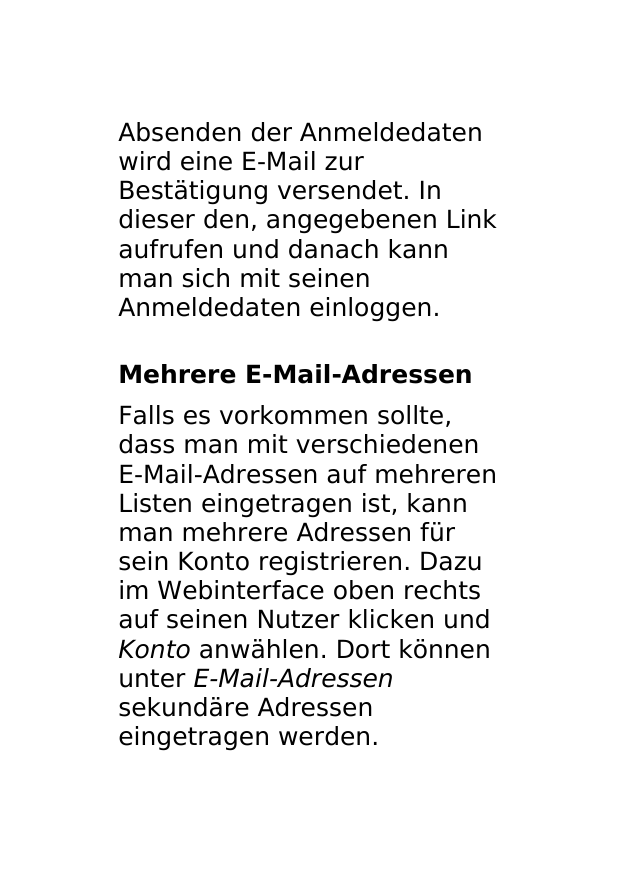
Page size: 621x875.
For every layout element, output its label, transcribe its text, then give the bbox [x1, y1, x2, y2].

text Falls es vorkommen sollte, dass man mit verschiedenen E-Mail-Adressen auf mehreren Listen eingetragen ist, kann man mehrere Adressen für sein Konto registrieren. Dazu im Webinterface oben rechts auf seinen Nutzer klicken und Konto anwählen. Dort können unter E-Mail-Adressen sekundäre Adressen eingetragen werden. [118, 401, 502, 751]
subtitle Mehrere E-Mail-Adressen [118, 360, 502, 389]
text Absenden der Anmeldedaten wird eine E-Mail zur Bestätigung versendet. In dieser den, angegebenen Link aufrufen und danach kann man sich mit seinen Anmeldedaten einloggen. [118, 118, 502, 322]
